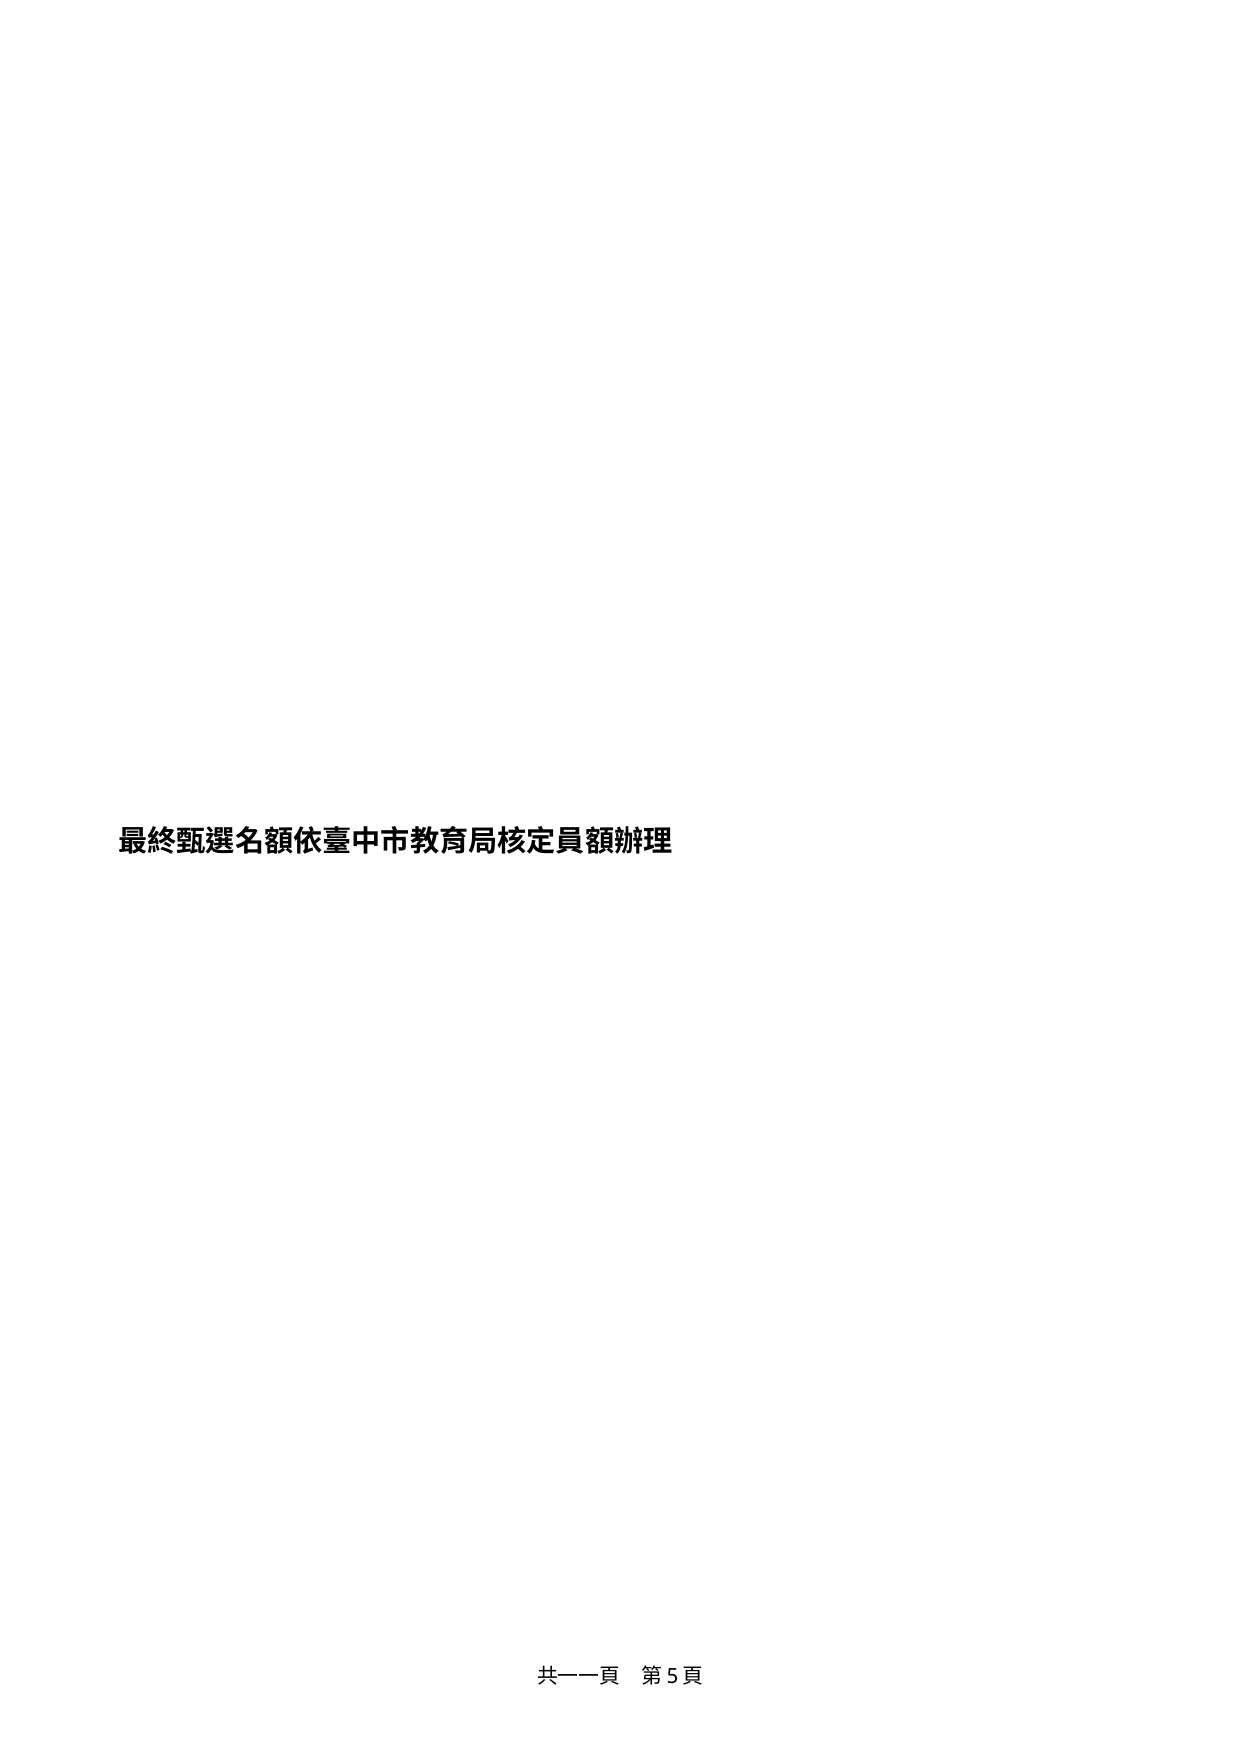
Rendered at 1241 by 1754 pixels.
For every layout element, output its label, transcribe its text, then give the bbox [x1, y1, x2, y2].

text 最終甄選名額依臺中市教育局核定員額辦理 [118, 797, 1122, 859]
